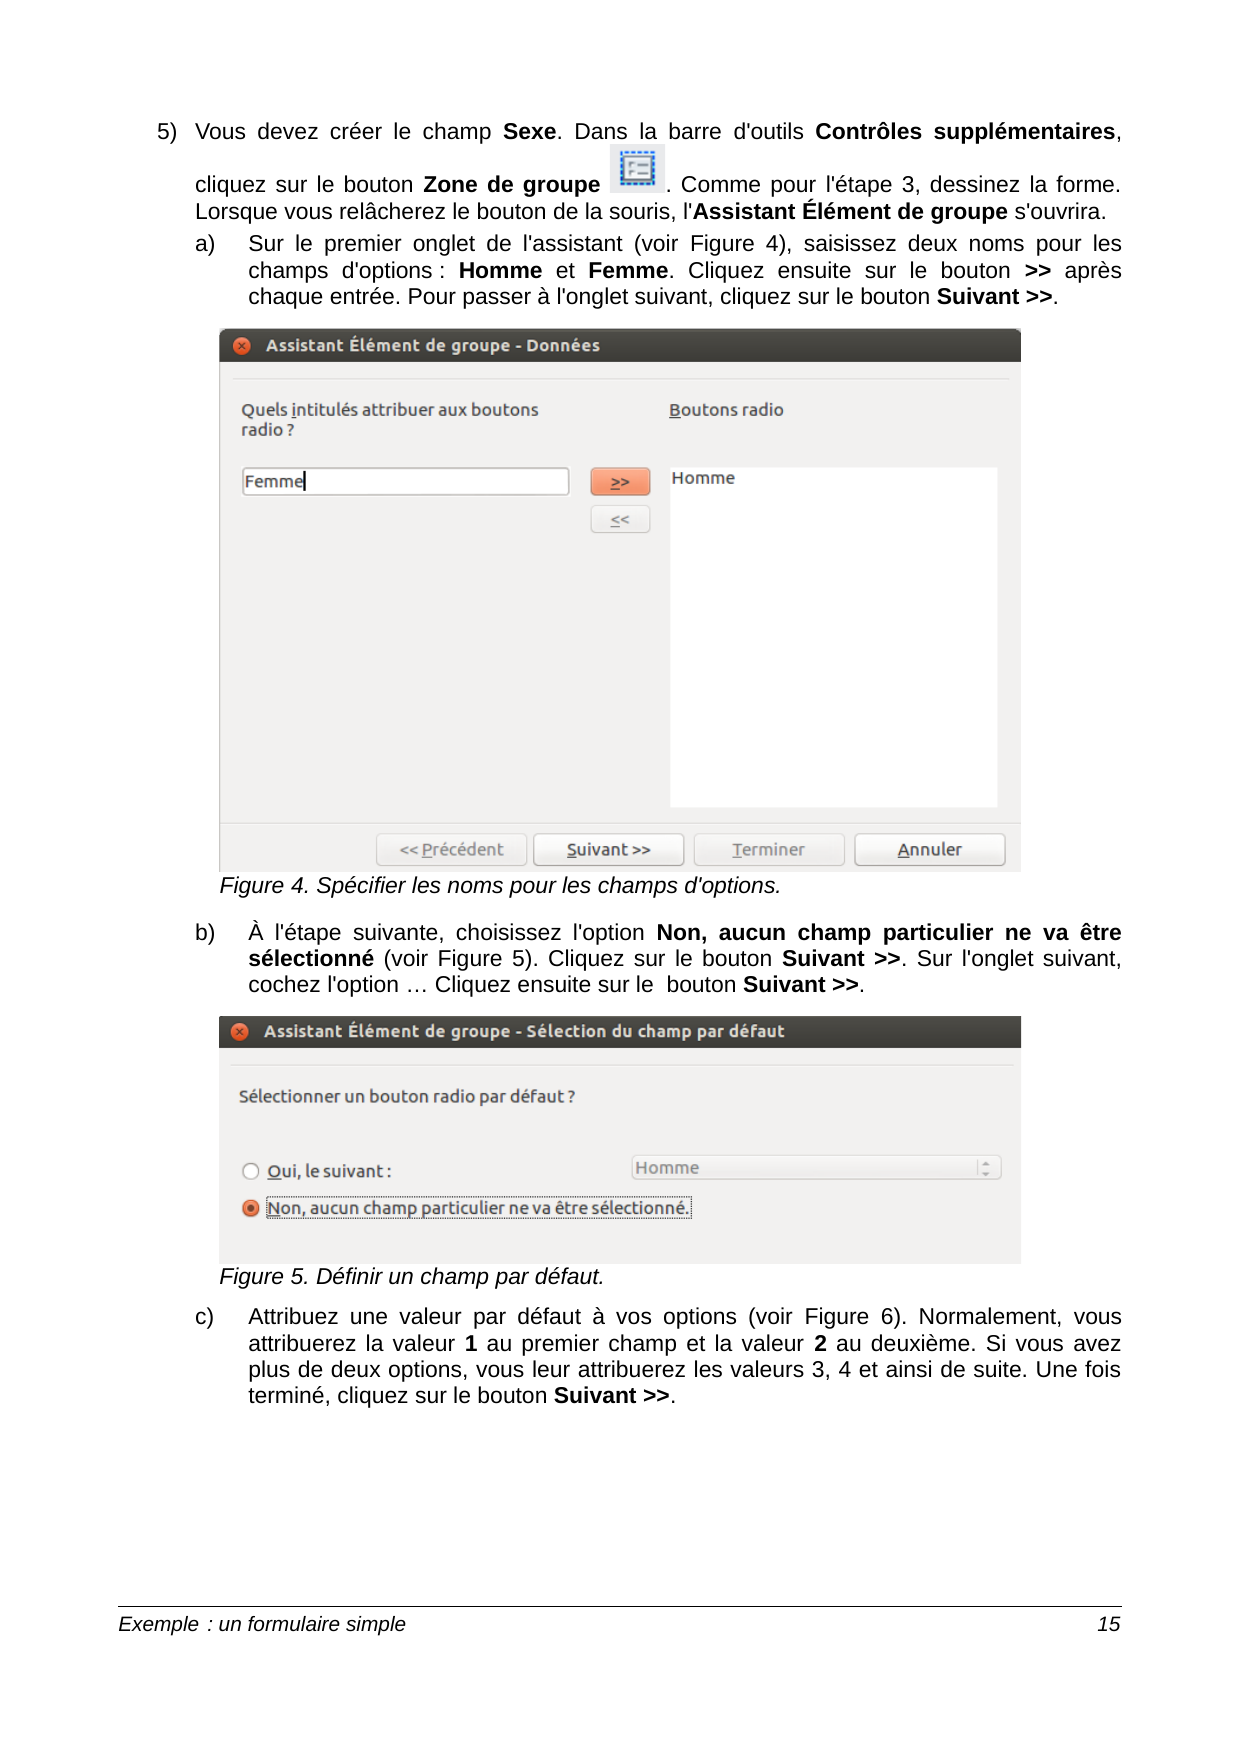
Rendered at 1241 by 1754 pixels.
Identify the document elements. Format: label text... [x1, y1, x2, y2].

text Figure 4. Spécifier les noms pour les champs d'options. [219, 872, 1021, 898]
list Vous devez créer le champ Sexe. Dans la barre d'outils Contrôles supplémentaires, cliquez sur le bouton Zone de groupe . Comme pour l'étape 3, dessinez la forme. Lorsque vous relâcherez le bouton de la souris, l'Assistant Élément de groupe s'ouvrira. [177, 118, 1122, 224]
picture [609, 144, 666, 193]
picture [219, 328, 1021, 872]
list Attribuez une valeur par défaut à vos options (voir Figure 6). Normalement, vous attribuerez la valeur 1 au premier champ et la valeur 2 au deuxième. Si vous avez plus de deux options, vous leur attribuerez les valeurs 3, 4 et ainsi de suite. Une fois terminé, cliquez sur le bouton Suivant >>. [195, 1303, 1122, 1409]
picture [219, 1016, 1022, 1264]
text Figure 5. Définir un champ par défaut. [219, 1264, 1021, 1289]
list À l'étape suivante, choisissez l'option Non, aucun champ particulier ne va être sélectionné (voir Figure 5). Cliquez sur le bouton Suivant >>. Sur l'onglet suivant, cochez l'option … Cliquez ensuite sur le bouton Suivant >>. [195, 919, 1122, 998]
list Sur le premier onglet de l'assistant (voir Figure 4), saisissez deux noms pour les champs d'options : Homme et Femme. Cliquez ensuite sur le bouton >> après chaque entrée. Pour passer à l'onglet suivant, cliquez sur le bouton Suivant >>. [195, 230, 1122, 309]
